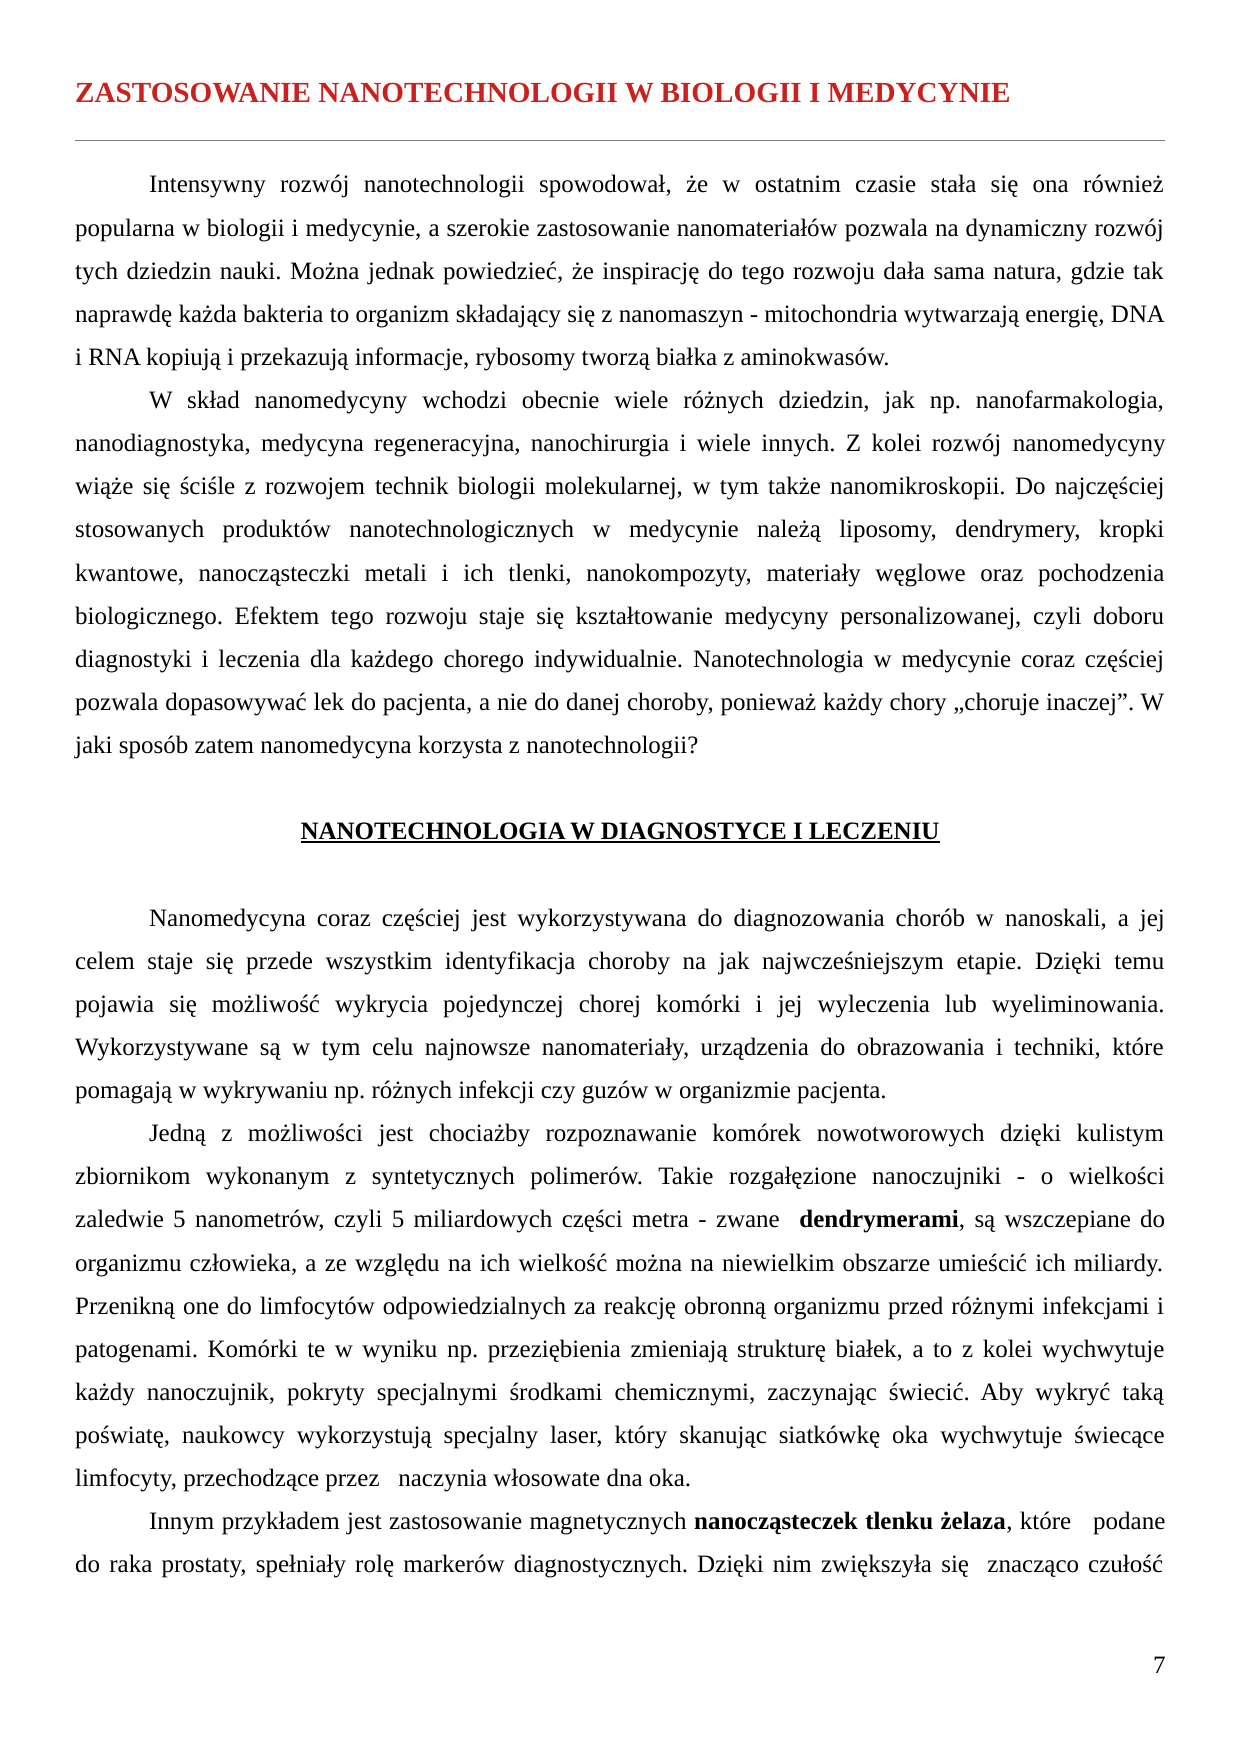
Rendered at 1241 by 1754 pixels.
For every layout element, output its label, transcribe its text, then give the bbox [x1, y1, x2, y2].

text W skład nanomedycyny wchodzi obecnie wiele różnych dziedzin, jak np. nanofarmakologia, nanodiagnostyka, medycyna regeneracyjna, nanochirurgia i wiele innych. Z kolei rozwój nanomedycyny wiąże się ściśle z rozwojem technik biologii molekularnej, w tym także nanomikroskopii. Do najczęściej stosowanych produktów nanotechnologicznych w medycynie należą liposomy, dendrymery, kropki kwantowe, nanocząsteczki metali i ich tlenki, nanokompozyty, materiały węglowe oraz pochodzenia biologicznego. Efektem tego rozwoju staje się kształtowanie medycyny personalizowanej, czyli doboru diagnostyki i leczenia dla każdego chorego indywidualnie. Nanotechnologia w medycynie coraz częściej pozwala dopasowywać lek do pacjenta, a nie do danej choroby, ponieważ każdy chory „choruje inaczej”. W jaki sposób zatem nanomedycyna korzysta z nanotechnologii? [75, 385, 1165, 759]
text Innym przykładem jest zastosowanie magnetycznych nanocząsteczek tlenku żelaza, które podane do raka prostaty, spełniały rolę markerów diagnostycznych. Dzięki nim zwiększyła się znacząco czułość [75, 1506, 1165, 1578]
text Nanomedycyna coraz częściej jest wykorzystywana do diagnozowania chorób w nanoskali, a jej celem staje się przede wszystkim identyfikacja choroby na jak najwcześniejszym etapie. Dzięki temu pojawia się możliwość wykrycia pojedynczej chorej komórki i jej wyleczenia lub wyeliminowania. Wykorzystywane są w tym celu najnowsze nanomateriały, urządzenia do obrazowania i techniki, które pomagają w wykrywaniu np. różnych infekcji czy guzów w organizmie pacjenta. [75, 903, 1165, 1104]
text ZASTOSOWANIE NANOTECHNOLOGII W BIOLOGII I MEDYCYNIE [75, 75, 1165, 108]
text NANOTECHNOLOGIA W DIAGNOSTYCE I LECZENIU [75, 816, 1165, 845]
text Intensywny rozwój nanotechnologii spowodował, że w ostatnim czasie stała się ona również popularna w biologii i medycynie, a szerokie zastosowanie nanomateriałów pozwala na dynamiczny rozwój tych dziedzin nauki. Można jednak powiedzieć, że inspirację do tego rozwoju dała sama natura, gdzie tak naprawdę każda bakteria to organizm składający się z nanomaszyn - mitochondria wytwarzają energię, DNA i RNA kopiują i przekazują informacje, rybosomy tworzą białka z aminokwasów. [75, 169, 1165, 371]
text Jedną z możliwości jest chociażby rozpoznawanie komórek nowotworowych dzięki kulistym zbiornikom wykonanym z syntetycznych polimerów. Takie rozgałęzione nanoczujniki - o wielkości zaledwie 5 nanometrów, czyli 5 miliardowych części metra - zwane dendrymerami, są wszczepiane do organizmu człowieka, a ze względu na ich wielkość można na niewielkim obszarze umieścić ich miliardy. Przenikną one do limfocytów odpowiedzialnych za reakcję obronną organizmu przed różnymi infekcjami i patogenami. Komórki te w wyniku np. przeziębienia zmieniają strukturę białek, a to z kolei wychwytuje każdy nanoczujnik, pokryty specjalnymi środkami chemicznymi, zaczynając świecić. Aby wykryć taką poświatę, naukowcy wykorzystują specjalny laser, który skanując siatkówkę oka wychwytuje świecące limfocyty, przechodzące przez naczynia włosowate dna oka. [75, 1118, 1165, 1492]
